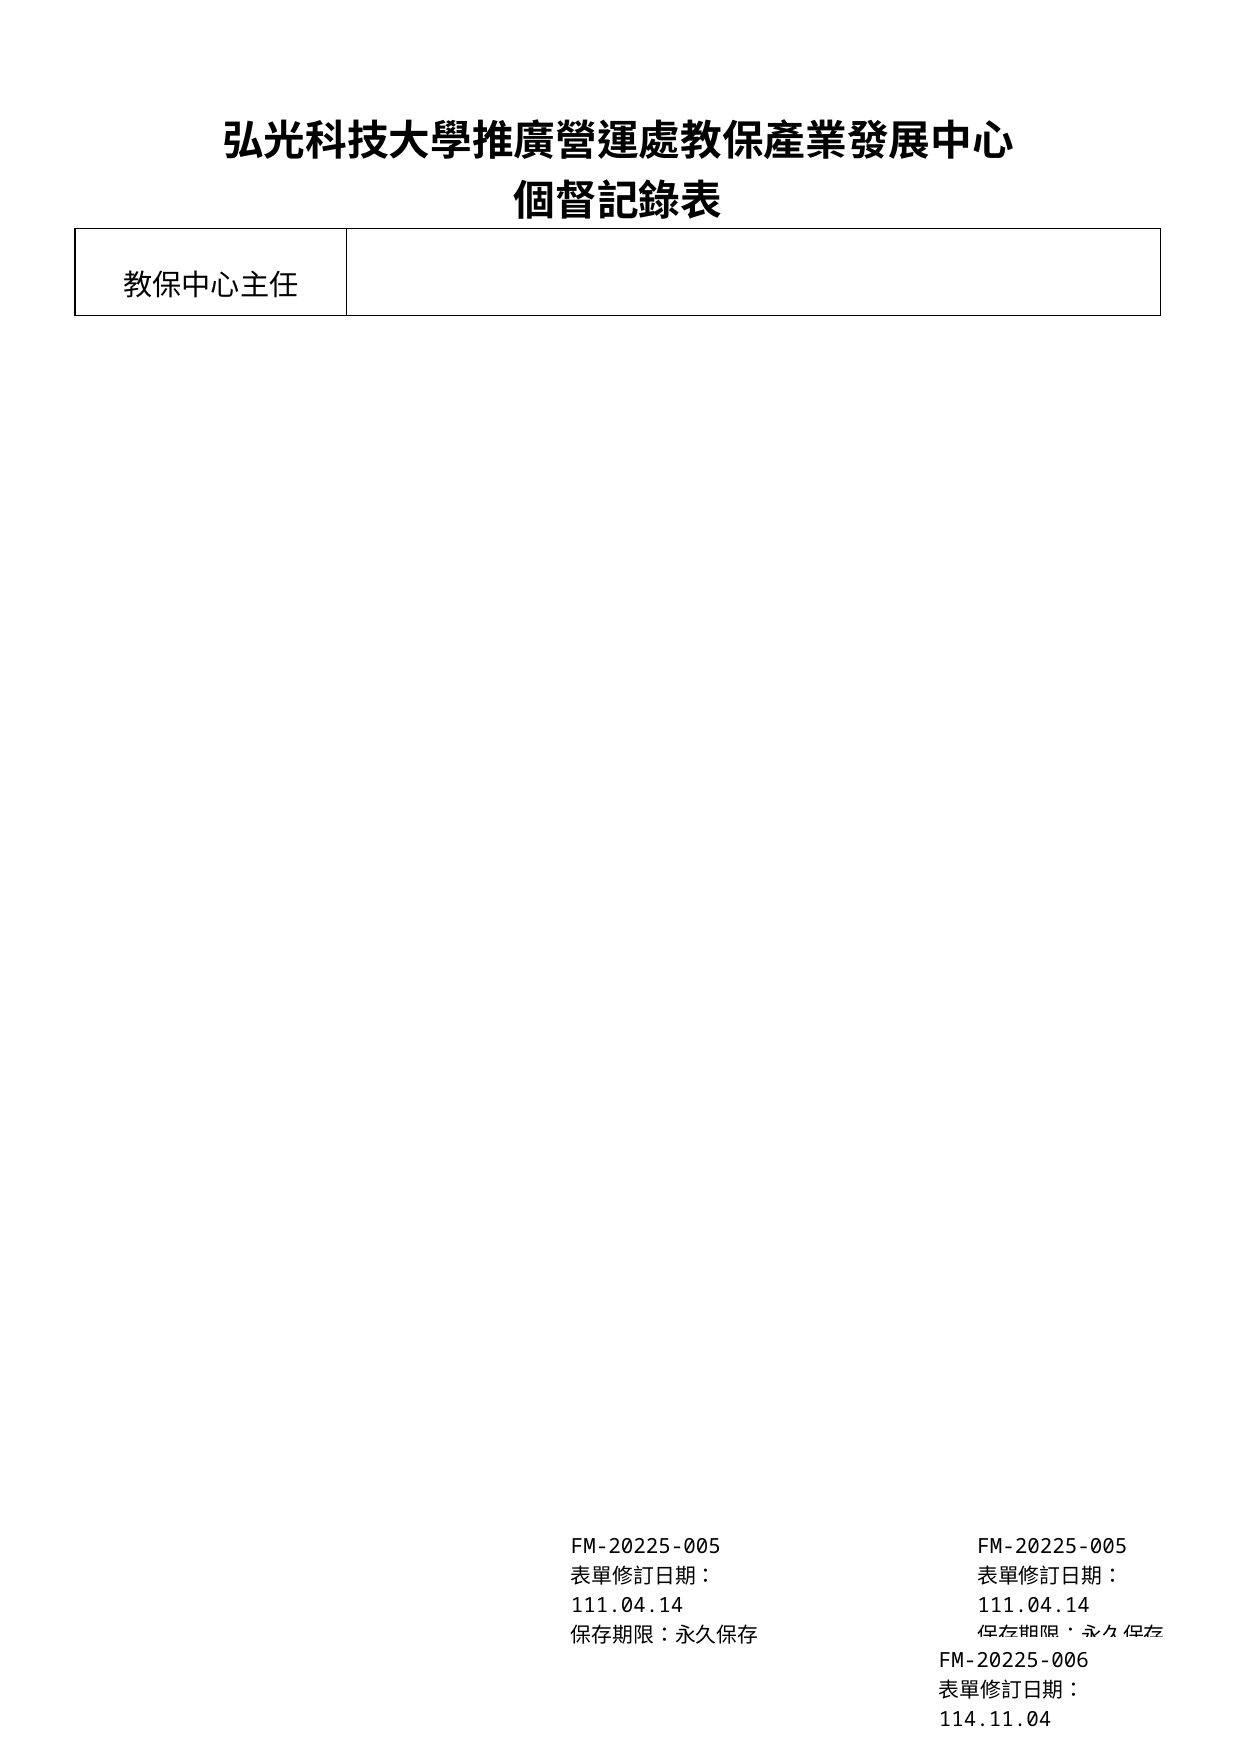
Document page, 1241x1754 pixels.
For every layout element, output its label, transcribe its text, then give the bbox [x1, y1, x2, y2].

table_header 弘光科技大學推廣營運處教保產業發展中心 個督記錄表 [75, 107, 1160, 227]
table_cell [347, 229, 1160, 315]
table_cell 教保中心主任 [76, 229, 346, 315]
